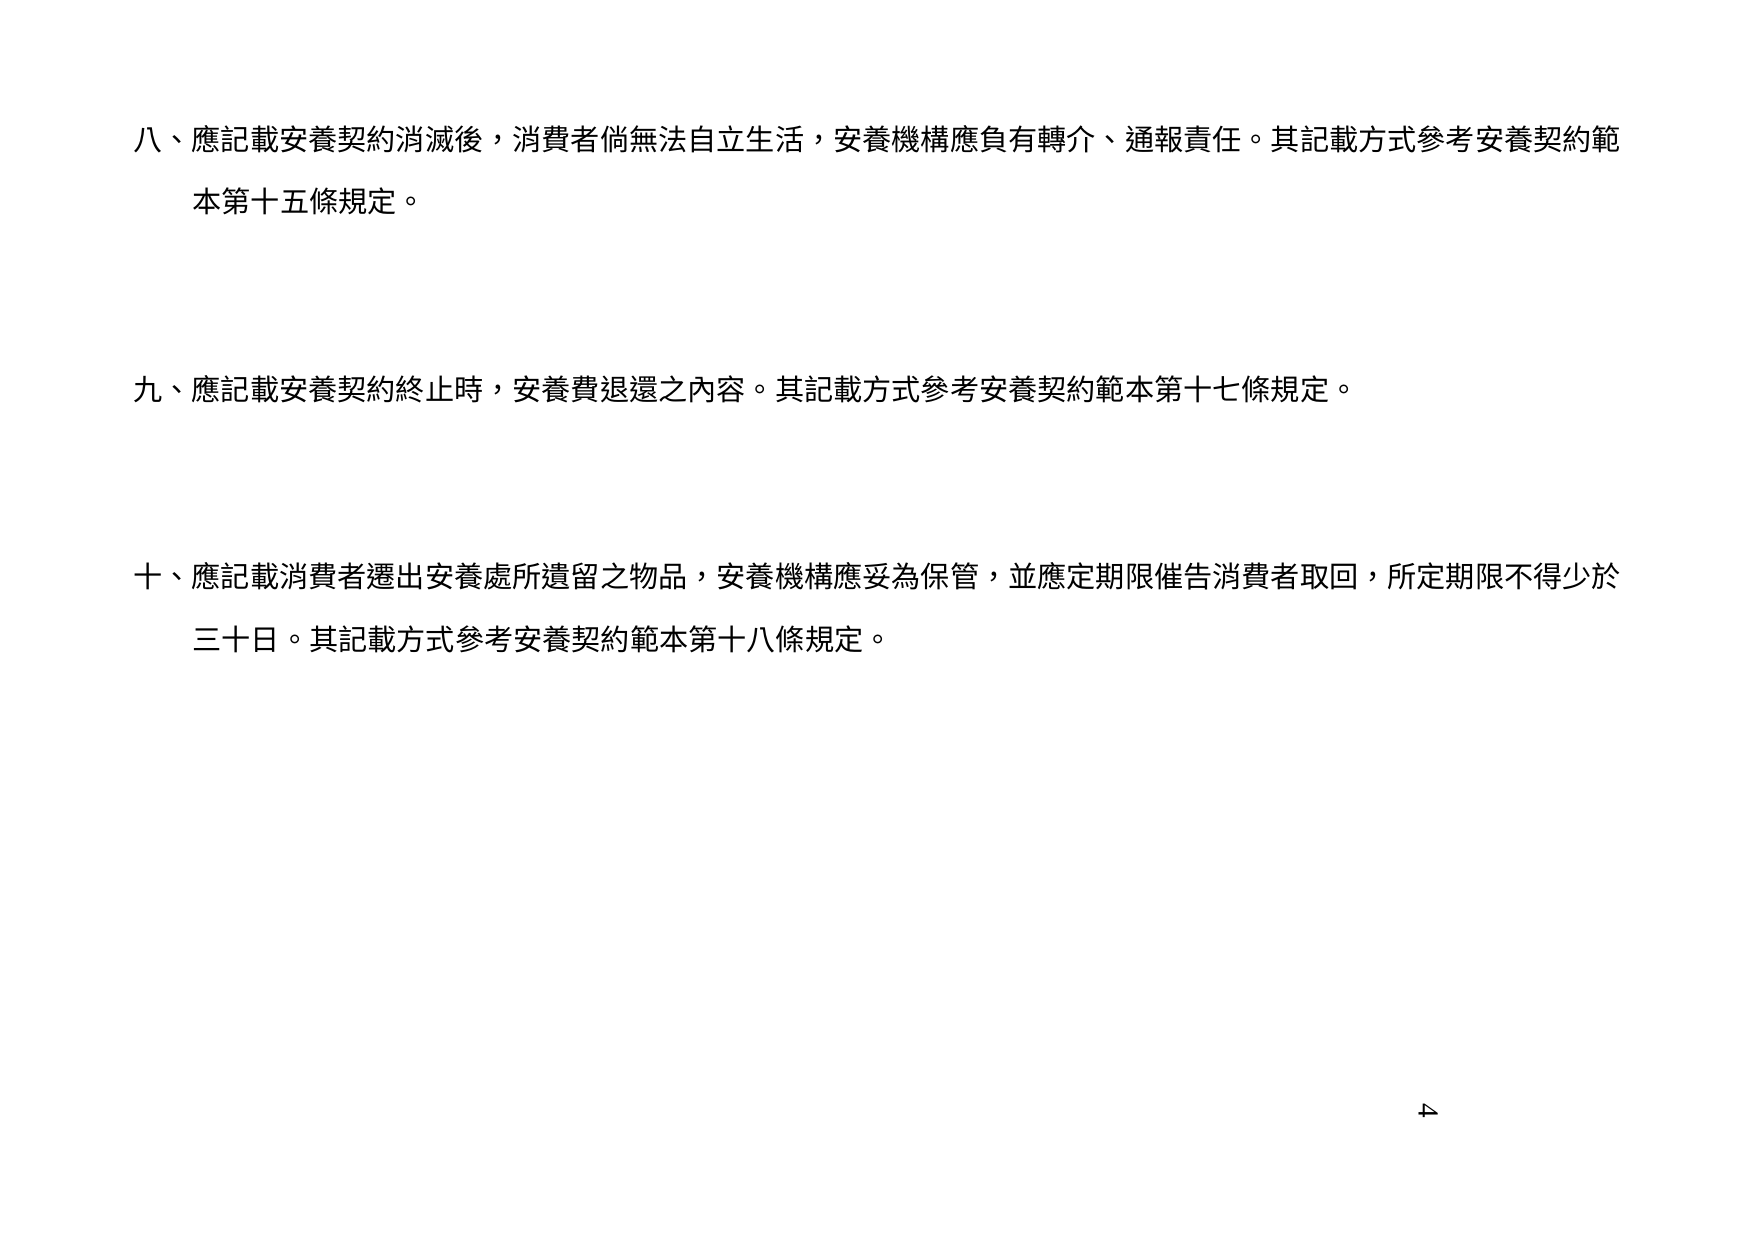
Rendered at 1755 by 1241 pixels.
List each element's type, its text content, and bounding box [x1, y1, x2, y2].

table_cell 八、應記載安養契約消滅後，消費者倘無法自立生活，安養機構應負有轉介、通報責任。其記載方式參考安養契約範本第十五條規定。 九、應記載安養契約終止時，安養費退還之內容。其記載方式參考安養契約範本第十七條規定。 十、應記載消費者遷出安養處所遺留之物品，安養機構應妥為保管，並應定期限催告消費者取回，所定期限不得少於三十日。其記載方式參考安養契約範本第十八條規定。 [130, 96, 1628, 658]
